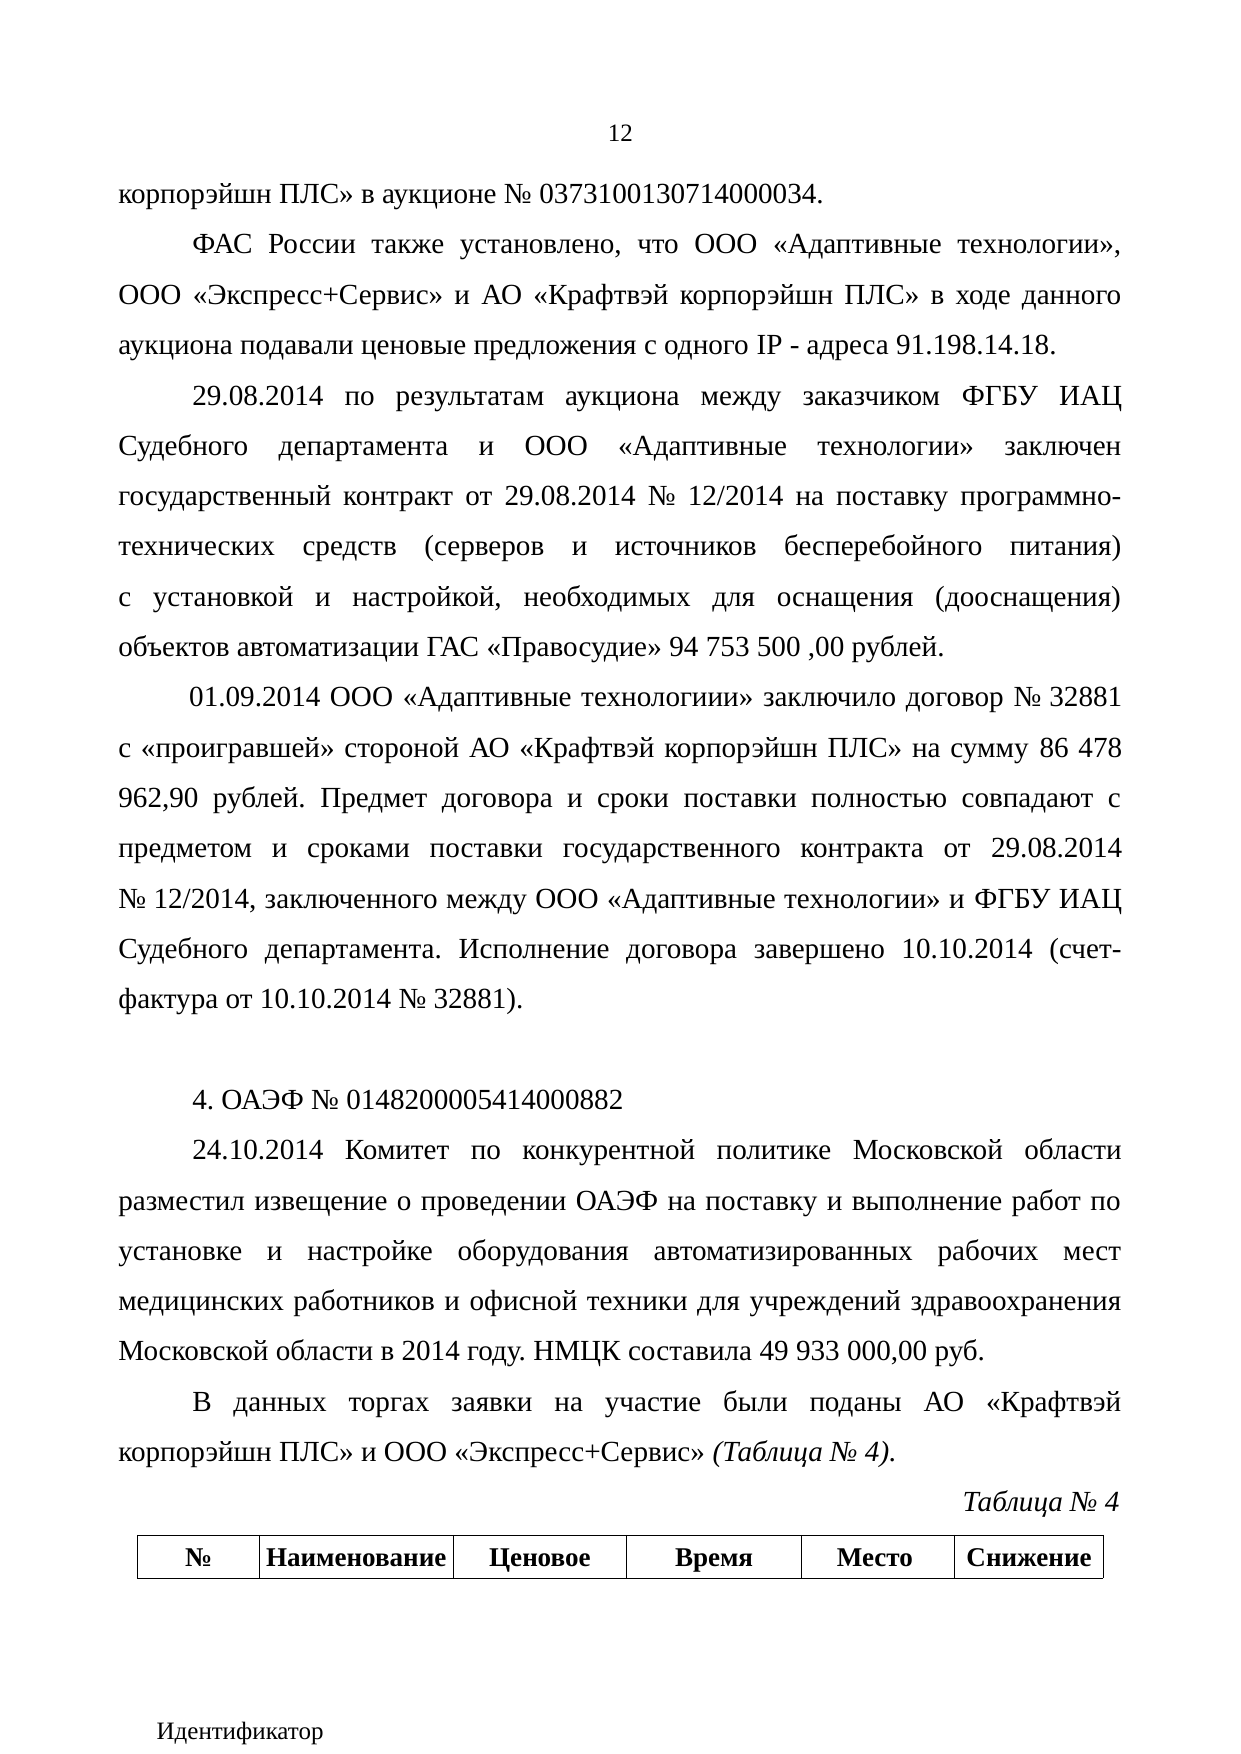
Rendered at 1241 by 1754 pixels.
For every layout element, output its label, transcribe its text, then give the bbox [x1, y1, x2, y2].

table_header Время [627, 1536, 801, 1577]
text 29.08.2014 по результатам аукциона между заказчиком ФГБУ ИАЦ Судебного департамента и ООО «Адаптивные технологии» заключен государственный контракт от 29.08.2014 № 12/2014 на поставку программно-технических средств (серверов и источников бесперебойного питания) с установкой и настройкой, необходимых для оснащения (дооснащения) объектов автоматизации ГАС «Правосудие» 94 753 500 ,00 рублей. [118, 378, 1122, 663]
table_header Наименование [260, 1536, 453, 1577]
text ФАС России также установлено, что ООО «Адаптивные технологии», ООО «Экспресс+Сервис» и АО «Крафтвэй корпорэйшн ПЛС» в ходе данного аукциона подавали ценовые предложения с одного IP - адреса 91.198.14.18. [118, 227, 1122, 361]
table_header № [138, 1536, 259, 1577]
table_header Ценовое [454, 1536, 626, 1577]
text 24.10.2014 Комитет по конкурентной политике Московской области разместил извещение о проведении ОАЭФ на поставку и выполнение работ по установке и настройке оборудования автоматизированных рабочих мест медицинских работников и офисной техники для учреждений здравоохранения Московской области в 2014 году. НМЦК составила 49 933 000,00 руб. [118, 1132, 1122, 1367]
text В данных торгах заявки на участие были поданы АО «Крафтвэй корпорэйшн ПЛС» и ООО «Экспресс+Сервис» (Таблица № 4). [118, 1384, 1122, 1468]
text корпорэйшн ПЛС» в аукционе № 0373100130714000034. [118, 176, 1122, 210]
text 4. ОАЭФ № 0148200005414000882 [118, 1082, 1122, 1116]
text Таблица № 4 [118, 1484, 1122, 1518]
table_header Снижение [955, 1536, 1103, 1577]
table_header Место [802, 1536, 954, 1577]
text 01.09.2014 ООО «Адаптивные технологиии» заключило договор № 32881 с «проигравшей» стороной АО «Крафтвэй корпорэйшн ПЛС» на сумму 86 478 962,90 рублей. Предмет договора и сроки поставки полностью совпадают с предметом и сроками поставки государственного контракта от 29.08.2014 № 12/2014, заключенного между ООО «Адаптивные технологии» и ФГБУ ИАЦ Судебного департамента. Исполнение договора завершено 10.10.2014 (счет-фактура от 10.10.2014 № 32881). [118, 679, 1122, 1015]
